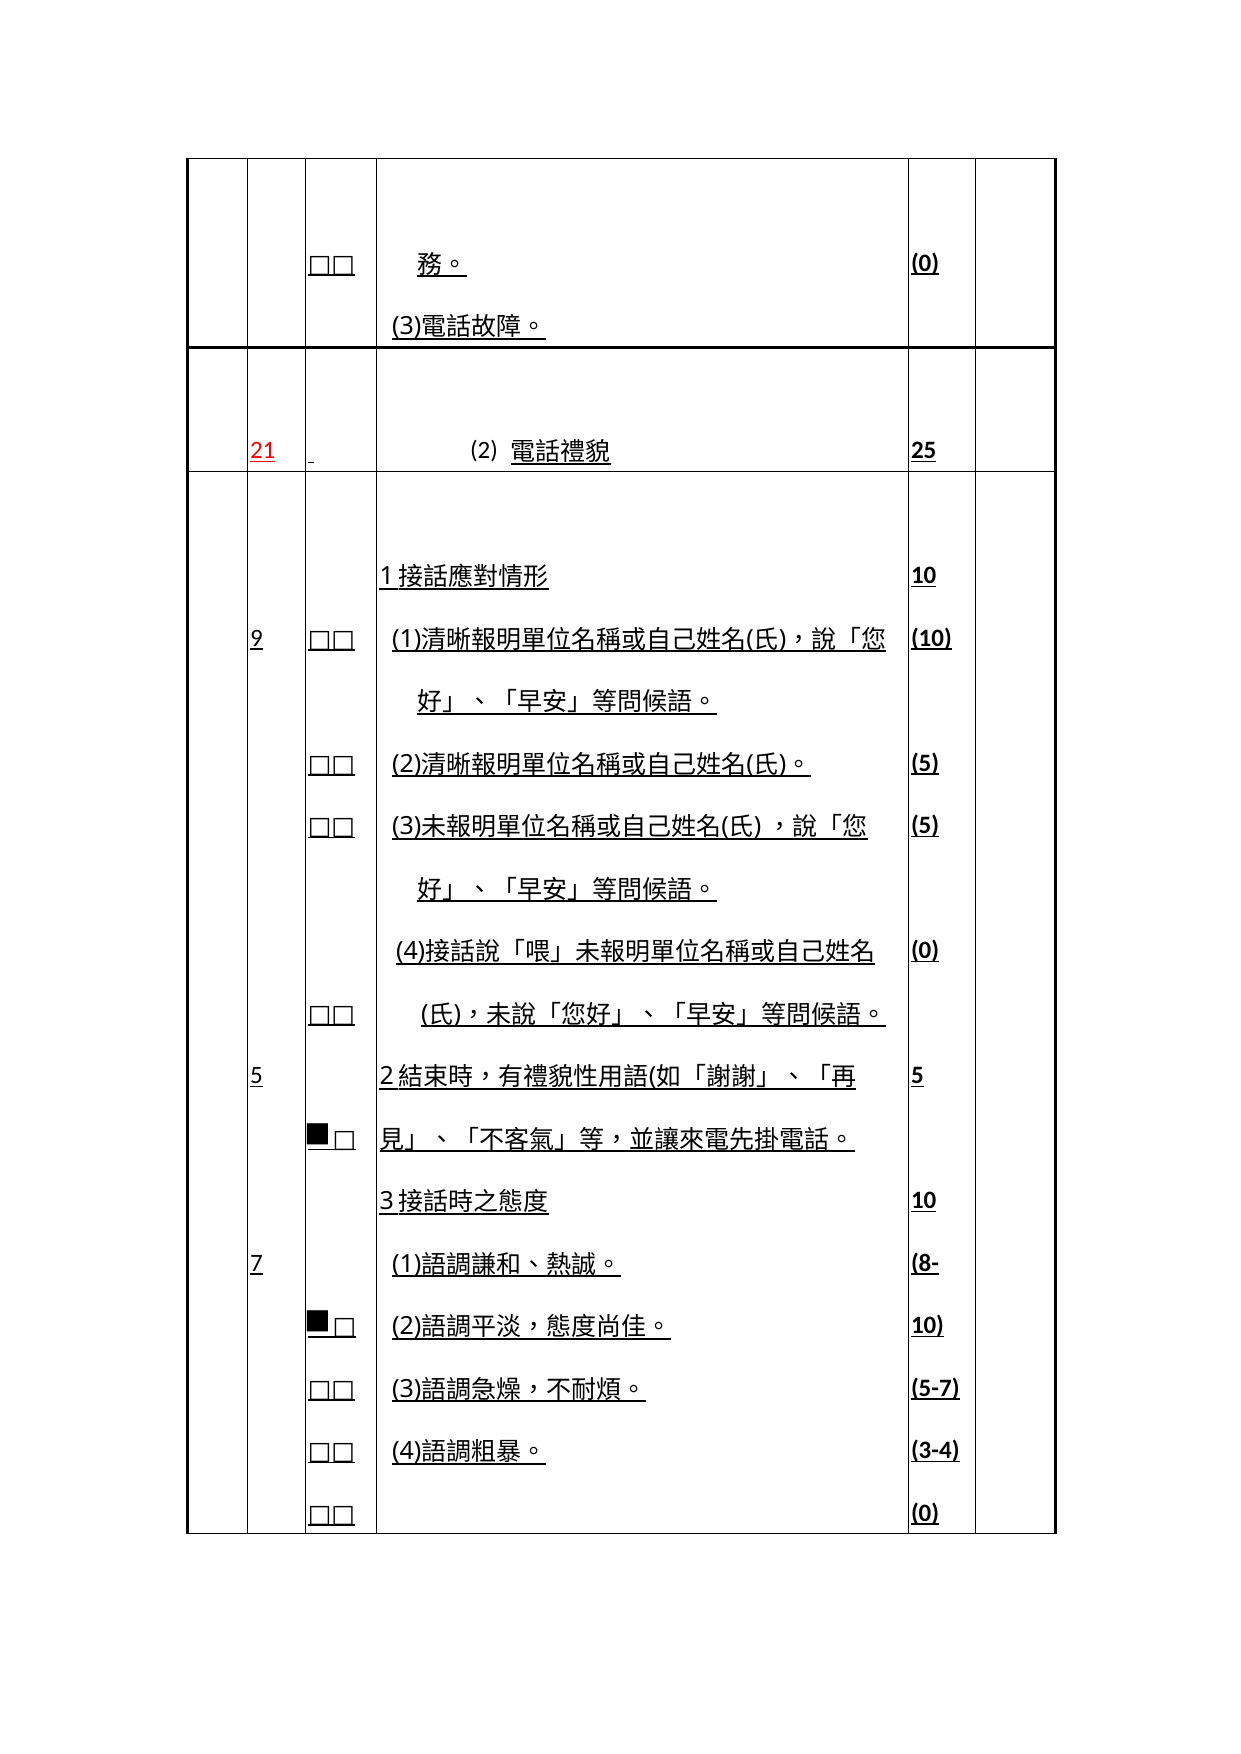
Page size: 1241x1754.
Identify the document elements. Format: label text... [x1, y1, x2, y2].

table_cell 9 5 7 [248, 472, 305, 1533]
table_cell [976, 349, 1054, 471]
table_cell [189, 472, 247, 1533]
table_cell 務。 (3)電話故障。 [377, 159, 908, 346]
table_cell □□ □□ □□ □□ □ □ □□ □□ □□ [306, 472, 376, 1533]
table_cell [189, 159, 247, 346]
table_cell [189, 349, 247, 471]
table_cell (0) [909, 159, 975, 346]
table_cell 電話禮貌 [377, 349, 908, 471]
table_cell □□ [306, 159, 376, 346]
table_cell 25 [909, 349, 975, 471]
table_cell 10 (10) (5) (5) (0) 5 10 (8-10) (5-7) (3-4) (0) [909, 472, 975, 1533]
table_cell [306, 349, 376, 471]
table_cell 21 [248, 349, 305, 471]
table_cell 1接話應對情形 (1)清晰報明單位名稱或自己姓名(氏)，說「您好」、「早安」等問候語。 (2)清晰報明單位名稱或自己姓名(氏)。 (3)未報明單位名稱或自己姓名(氏) ，說「您好」、「早安」等問候語。 (4)接話說「喂」未報明單位名稱或自己姓名(氏)，未說「您好」、「早安」等問候語。 2結束時，有禮貌性用語(如「謝謝」、「再見」、「不客氣」等，並讓來電先掛電話。 3接話時之態度 (1)語調謙和、熱誠。 (2)語調平淡，態度尚佳。 (3)語調急燥，不耐煩。 (4)語調粗暴。 [377, 472, 908, 1533]
table_cell [976, 159, 1054, 346]
table_cell [976, 472, 1054, 1533]
table_cell [248, 159, 305, 346]
